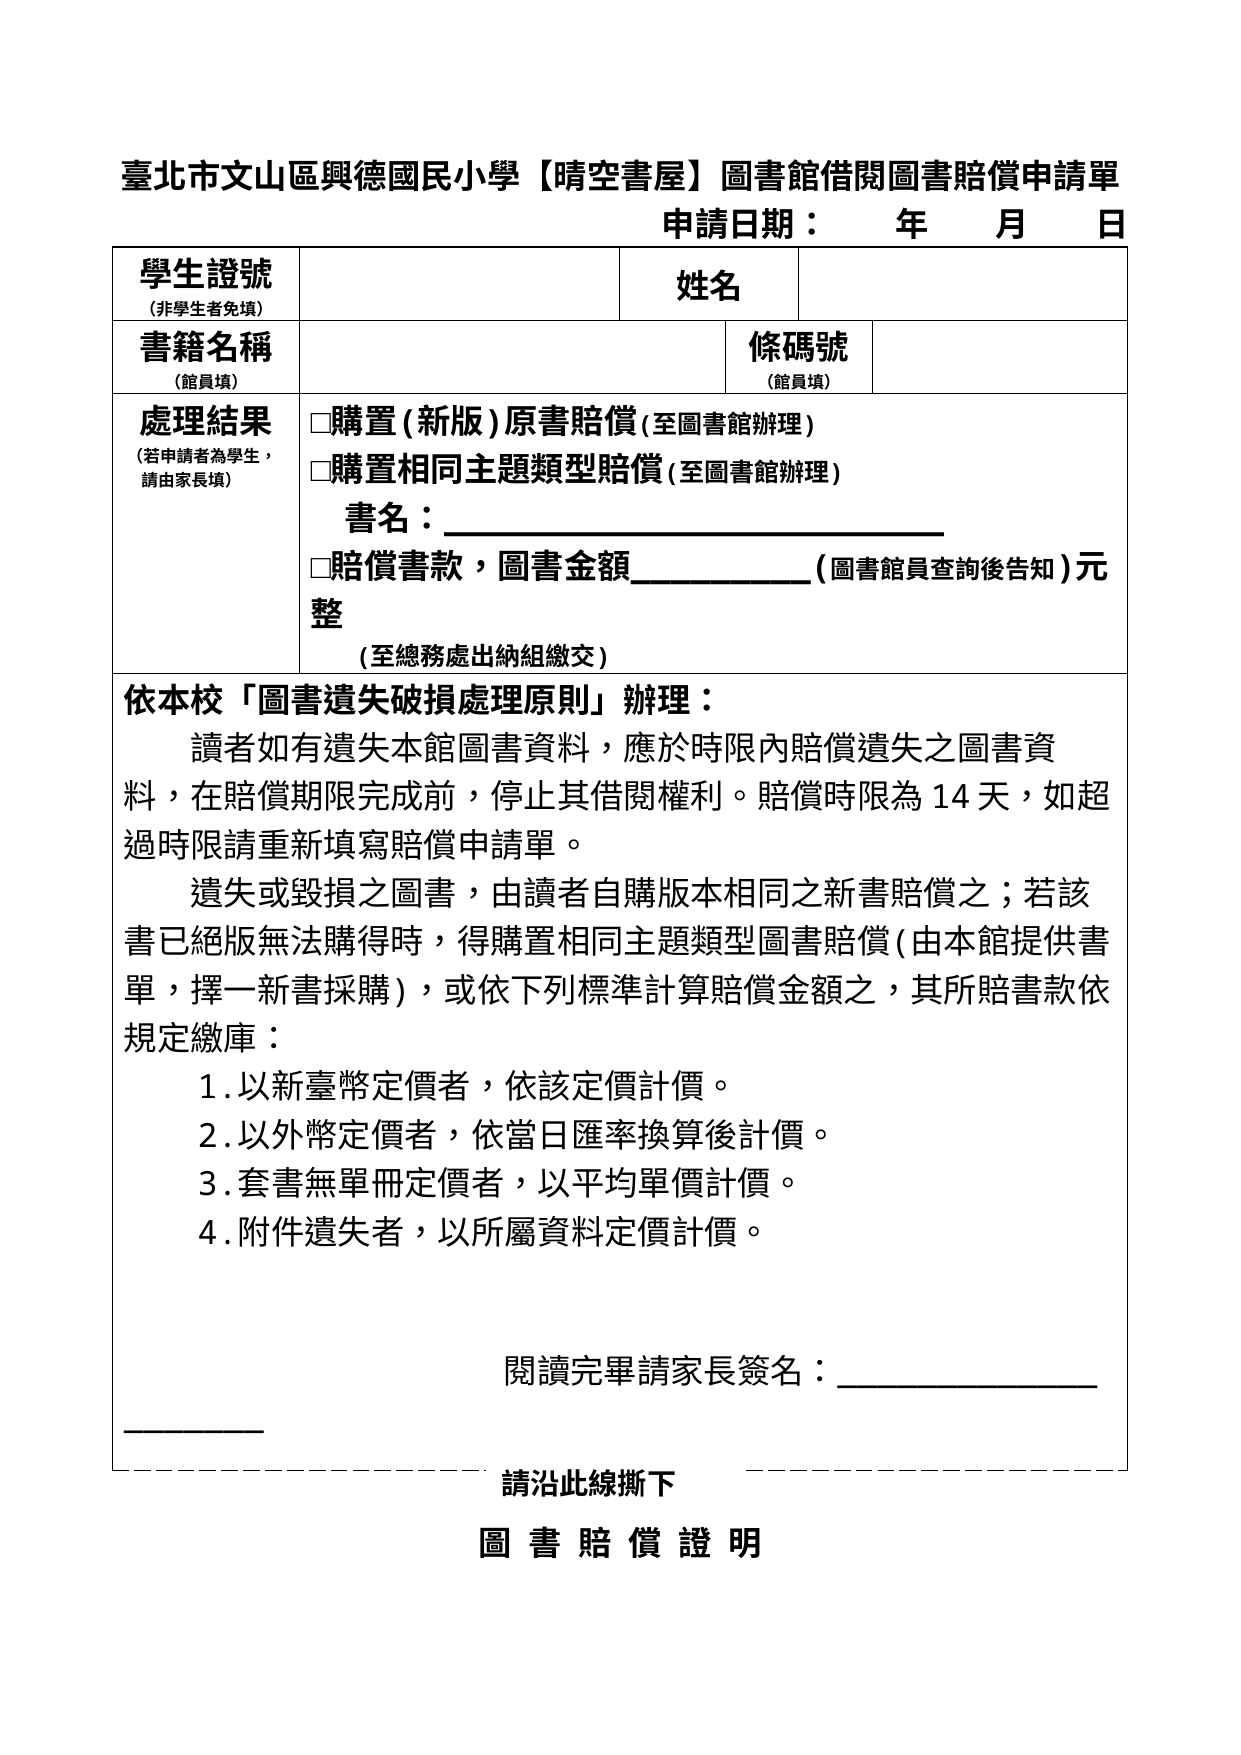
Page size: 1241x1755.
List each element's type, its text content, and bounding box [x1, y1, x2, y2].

table_cell [300, 321, 725, 393]
table_header [300, 248, 619, 320]
table_header 姓名 [620, 248, 798, 320]
text 臺北市文山區興德國民小學【晴空書屋】圖書館借閱圖書賠償申請單 [112, 150, 1128, 198]
table_cell [873, 321, 1127, 393]
text 申請日期： 年 月 日 [112, 198, 1128, 246]
table_cell 書籍名稱 （館員填） [113, 321, 299, 393]
table_cell 依本校「圖書遺失破損處理原則」辦理： 讀者如有遺失本館圖書資料，應於時限內賠償遺失之圖書資料，在賠償期限完成前，停止其借閱權利。賠償時限為14天，如超過時限請重新填寫賠償申請單。 遺失或毀損之圖書，由讀者自購版本相同之新書賠償之；若該書已絕版無法購得時，得購置相同主題類型圖書賠償(由本館提供書單，擇一新書採購)，或依下列標準計算賠償金額之，其所賠書款依規定繳庫： 1.以新臺幣定價者，依該定價計價。 2.以外幣定價者，依當日匯率換算後計價。 3.套書無單冊定價者，以平均單價計價。 4.附件遺失者，以所屬資料定價計價。 閱讀完畢請家長簽名：____________________ [113, 674, 1127, 1470]
table_cell 處理結果 （若申請者為學生，請由家長填） [113, 394, 299, 673]
text 圖 書 賠 償 證 明 [112, 1516, 1128, 1564]
table_cell □購置(新版)原書賠償(至圖書館辦理) □購置相同主題類型賠償(至圖書館辦理) 書名：_________________________ □賠償書款，圖書金額_________(圖書館員查詢後告知)元整 (至總務處出納組繳交) [300, 394, 1127, 673]
table_cell 條碼號 （館員填） [726, 321, 872, 393]
table_header 學生證號 （非學生者免填） [113, 248, 299, 320]
table_header [799, 248, 1127, 320]
